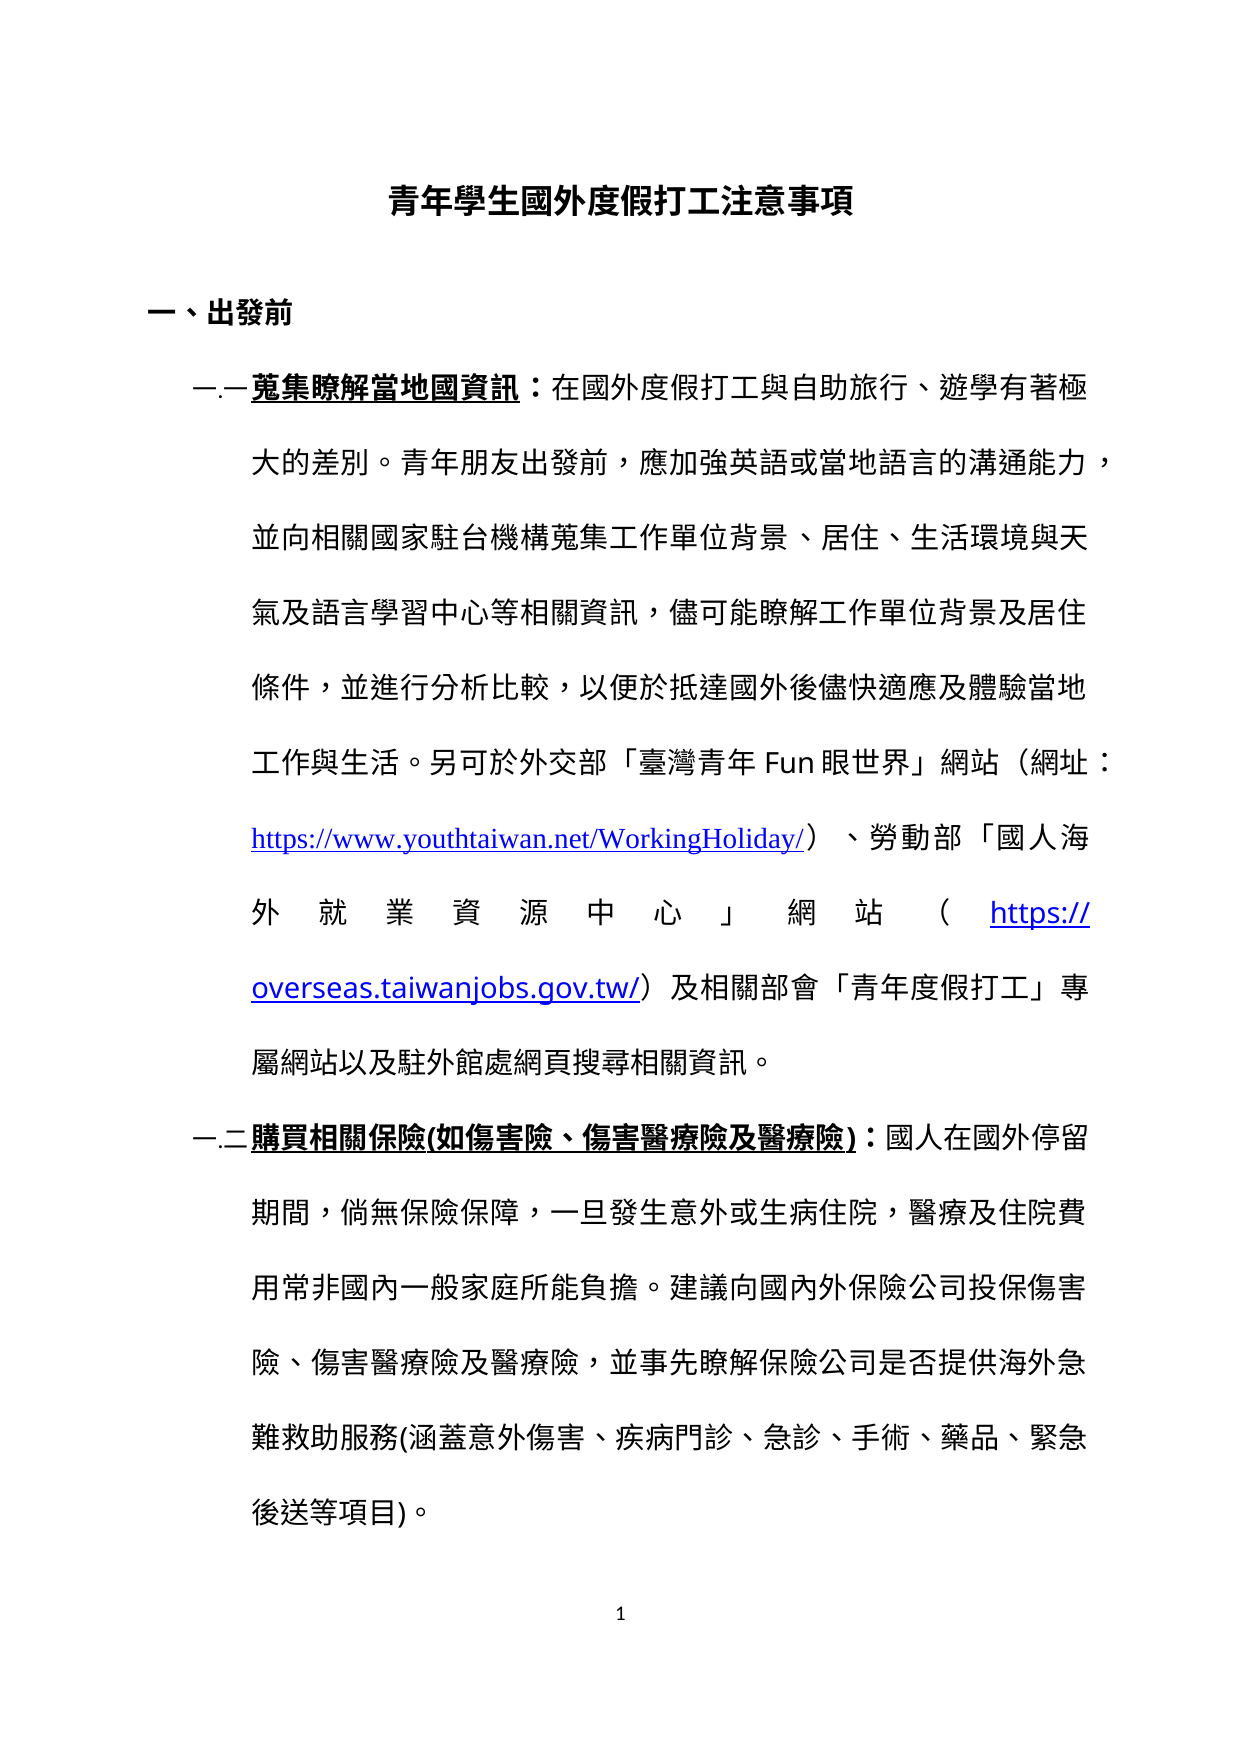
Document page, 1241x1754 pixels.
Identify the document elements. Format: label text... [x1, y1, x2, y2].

list 購買相關保險(如傷害險、傷害醫療險及醫療險)：國人在國外停留期間，倘無保險保障，一旦發生意外或生病住院，醫療及住院費用常非國內一般家庭所能負擔。建議向國內外保險公司投保傷害險、傷害醫療險及醫療險，並事先瞭解保險公司是否提供海外急難救助服務(涵蓋意外傷害、疾病門診、急診、手術、藥品、緊急後送等項目)。 [192, 1099, 1090, 1549]
text 一、出發前 [148, 274, 1090, 349]
text 青年學生國外度假打工注意事項 [148, 161, 1092, 236]
list 蒐集瞭解當地國資訊：在國外度假打工與自助旅行、遊學有著極大的差別。青年朋友出發前，應加強英語或當地語言的溝通能力，並向相關國家駐台機構蒐集工作單位背景、居住、生活環境與天氣及語言學習中心等相關資訊，儘可能瞭解工作單位背景及居住條件，並進行分析比較，以便於抵達國外後儘快適應及體驗當地工作與生活。另可於外交部「臺灣青年Fun眼世界」網站（網址：https://www.youthtaiwan.net/WorkingHoliday/）、勞動部「國人海外就業資源中心」網站（https://overseas.taiwanjobs.gov.tw/）及相關部會「青年度假打工」專屬網站以及駐外館處網頁搜尋相關資訊。 [192, 349, 1090, 1099]
